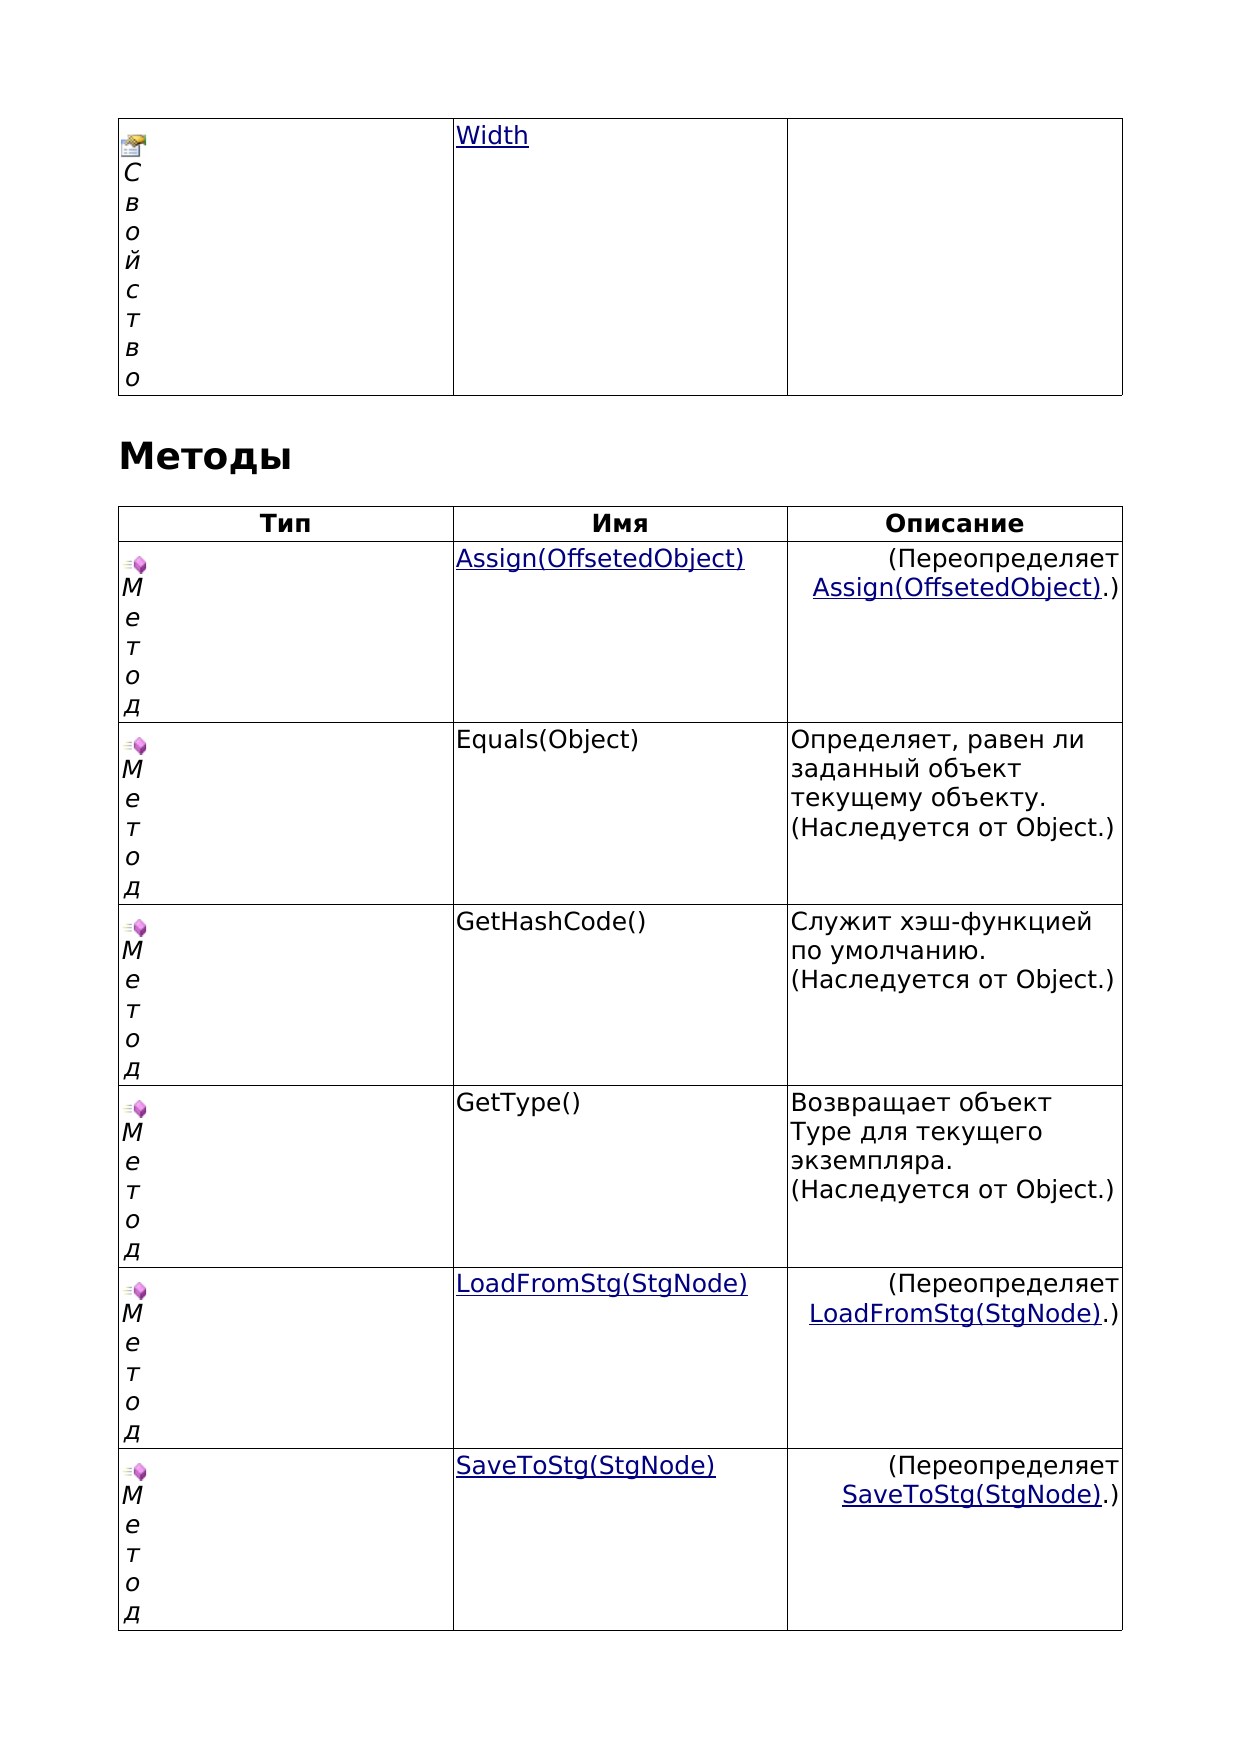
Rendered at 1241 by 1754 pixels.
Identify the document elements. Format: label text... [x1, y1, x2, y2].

table_cell Equals(Object) [454, 723, 787, 904]
table_cell Width [454, 119, 787, 395]
subtitle Методы [118, 435, 1122, 478]
table_cell Определяет, равен ли заданный объект текущему объекту. (Наследуется от Object.) [788, 723, 1122, 904]
table_cell [119, 119, 453, 395]
table_cell LoadFromStg(StgNode) [454, 1268, 787, 1448]
table_cell [788, 119, 1122, 395]
picture [121, 1463, 147, 1481]
table_cell (Переопределяет SaveToStg(StgNode).) [788, 1449, 1122, 1629]
table_cell Assign(OffsetedObject) [454, 542, 787, 722]
picture [121, 133, 147, 159]
table_cell GetType() [454, 1086, 787, 1267]
table_header Имя [454, 507, 787, 541]
picture [121, 919, 147, 937]
table_cell SaveToStg(StgNode) [454, 1449, 787, 1629]
table_cell Возвращает объект Type для текущего экземпляра. (Наследуется от Object.) [788, 1086, 1122, 1267]
table_cell [119, 1086, 453, 1267]
table_cell [119, 723, 453, 904]
picture [121, 556, 147, 574]
table_cell GetHashCode() [454, 905, 787, 1085]
table_cell Служит хэш-функцией по умолчанию. (Наследуется от Object.) [788, 905, 1122, 1085]
picture [121, 737, 147, 755]
table_header Тип [119, 507, 453, 541]
table_cell [119, 1449, 453, 1629]
table_cell [119, 542, 453, 722]
table_cell (Переопределяет LoadFromStg(StgNode).) [788, 1268, 1122, 1448]
picture [121, 1282, 147, 1300]
table_cell [119, 905, 453, 1085]
picture [121, 1100, 147, 1118]
table_header Описание [788, 507, 1122, 541]
table_cell (Переопределяет Assign(OffsetedObject).) [788, 542, 1122, 722]
table_cell [119, 1268, 453, 1448]
